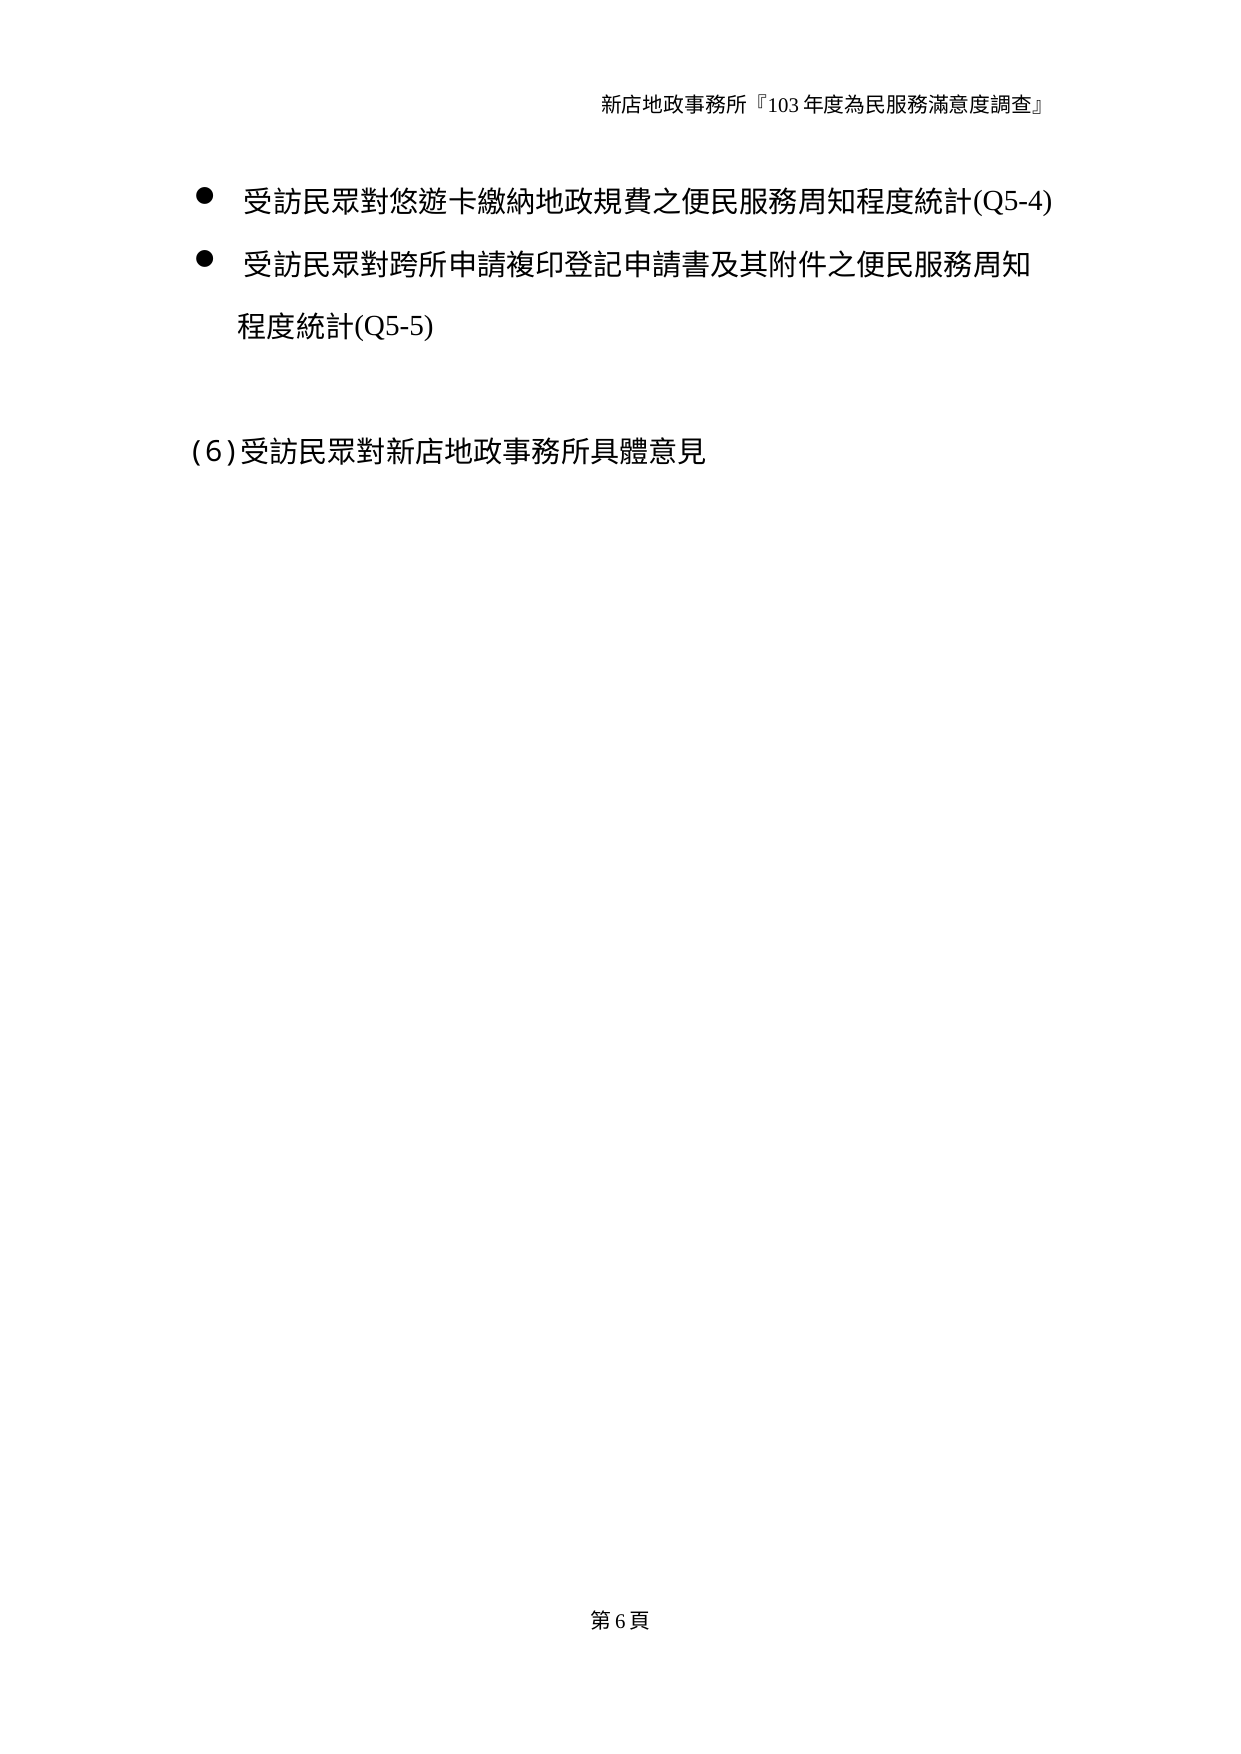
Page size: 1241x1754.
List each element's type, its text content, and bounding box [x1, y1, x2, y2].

list 受訪民眾對新店地政事務所具體意見 [187, 408, 1053, 471]
list 受訪民眾對跨所申請複印登記申請書及其附件之便民服務周知程度統計(Q5-5) [187, 221, 1053, 346]
list 受訪民眾對悠遊卡繳納地政規費之便民服務周知程度統計(Q5-4) [187, 158, 1053, 221]
